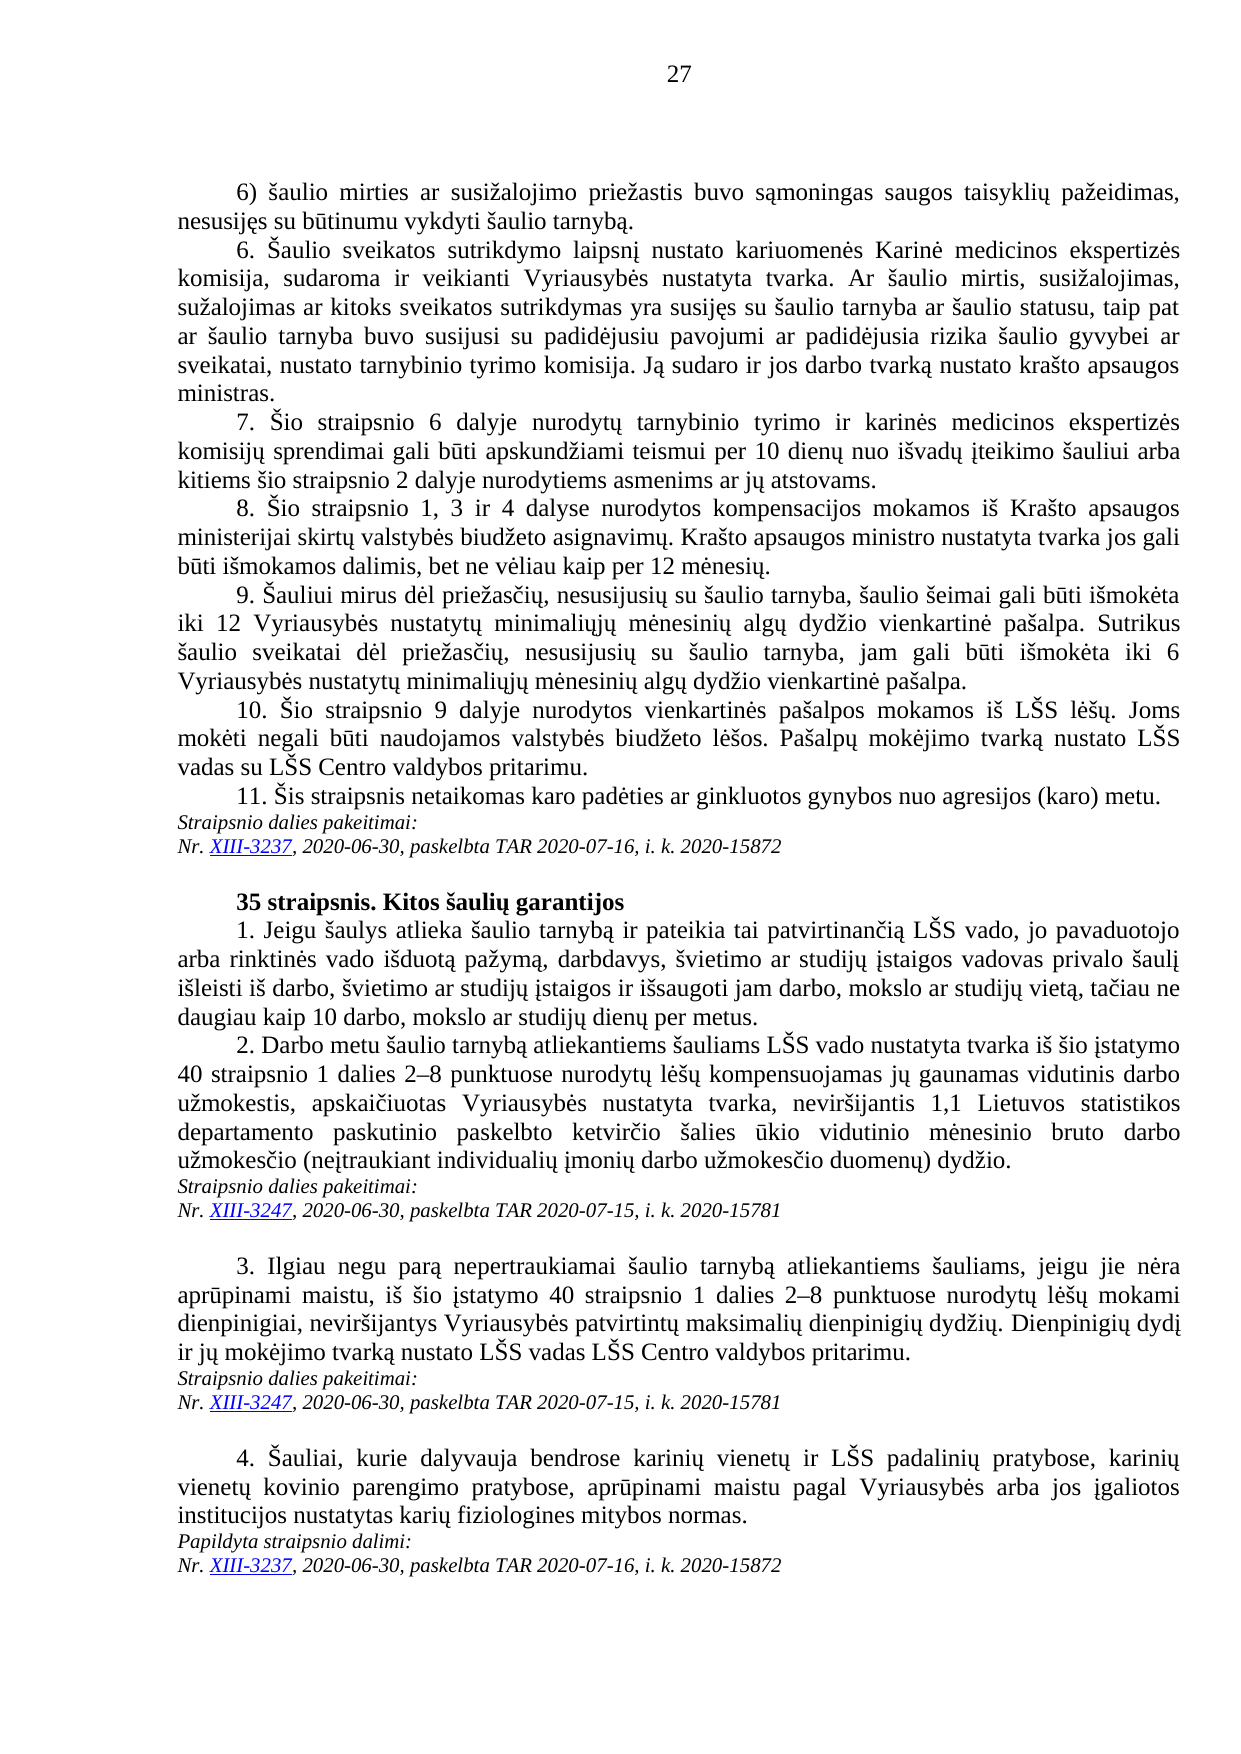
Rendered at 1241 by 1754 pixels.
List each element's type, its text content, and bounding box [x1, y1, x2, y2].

text 2. Darbo metu šaulio tarnybą atliekantiems šauliams LŠS vado nustatyta tvarka iš šio įstatymo 40 straipsnio 1 dalies 2–8 punktuose nurodytų lėšų kompensuojamas jų gaunamas vidutinis darbo užmokestis, apskaičiuotas Vyriausybės nustatyta tvarka, neviršijantis 1,1 Lietuvos statistikos departamento paskutinio paskelbto ketvirčio šalies ūkio vidutinio mėnesinio bruto darbo užmokesčio (neįtraukiant individualių įmonių darbo užmokesčio duomenų) dydžio. [177, 1030, 1181, 1174]
text 6. Šaulio sveikatos sutrikdymo laipsnį nustato kariuomenės Karinė medicinos ekspertizės komisija, sudaroma ir veikianti Vyriausybės nustatyta tvarka. Ar šaulio mirtis, susižalojimas, sužalojimas ar kitoks sveikatos sutrikdymas yra susijęs su šaulio tarnyba ar šaulio statusu, taip pat ar šaulio tarnyba buvo susijusi su padidėjusiu pavojumi ar padidėjusia rizika šaulio gyvybei ar sveikatai, nustato tarnybinio tyrimo komisija. Ją sudaro ir jos darbo tvarką nustato krašto apsaugos ministras. [177, 235, 1181, 407]
text Nr. XIII-3247, 2020-06-30, paskelbta TAR 2020-07-15, i. k. 2020-15781 [177, 1198, 1181, 1222]
text Straipsnio dalies pakeitimai: [177, 810, 1181, 834]
text 11. Šis straipsnis netaikomas karo padėties ar ginkluotos gynybos nuo agresijos (karo) metu. [177, 781, 1181, 810]
text Straipsnio dalies pakeitimai: [177, 1174, 1181, 1198]
text Nr. XIII-3237, 2020-06-30, paskelbta TAR 2020-07-16, i. k. 2020-15872 [177, 834, 1181, 858]
text 35 straipsnis. Kitos šaulių garantijos [177, 887, 1181, 915]
text Nr. XIII-3237, 2020-06-30, paskelbta TAR 2020-07-16, i. k. 2020-15872 [177, 1553, 1181, 1577]
text 8. Šio straipsnio 1, 3 ir 4 dalyse nurodytos kompensacijos mokamos iš Krašto apsaugos ministerijai skirtų valstybės biudžeto asignavimų. Krašto apsaugos ministro nustatyta tvarka jos gali būti išmokamos dalimis, bet ne vėliau kaip per 12 mėnesių. [177, 493, 1181, 580]
text Straipsnio dalies pakeitimai: [177, 1366, 1181, 1390]
text Papildyta straipsnio dalimi: [177, 1529, 1181, 1553]
text 1. Jeigu šaulys atlieka šaulio tarnybą ir pateikia tai patvirtinančią LŠS vado, jo pavaduotojo arba rinktinės vado išduotą pažymą, darbdavys, švietimo ar studijų įstaigos vadovas privalo šaulį išleisti iš darbo, švietimo ar studijų įstaigos ir išsaugoti jam darbo, mokslo ar studijų vietą, tačiau ne daugiau kaip 10 darbo, mokslo ar studijų dienų per metus. [177, 915, 1181, 1030]
text 6) šaulio mirties ar susižalojimo priežastis buvo sąmoningas saugos taisyklių pažeidimas, nesusijęs su būtinumu vykdyti šaulio tarnybą. [177, 177, 1181, 235]
text 3. Ilgiau negu parą nepertraukiamai šaulio tarnybą atliekantiems šauliams, jeigu jie nėra aprūpinami maistu, iš šio įstatymo 40 straipsnio 1 dalies 2–8 punktuose nurodytų lėšų mokami dienpinigiai, neviršijantys Vyriausybės patvirtintų maksimalių dienpinigių dydžių. Dienpinigių dydį ir jų mokėjimo tvarką nustato LŠS vadas LŠS Centro valdybos pritarimu. [177, 1251, 1181, 1366]
text Nr. XIII-3247, 2020-06-30, paskelbta TAR 2020-07-15, i. k. 2020-15781 [177, 1390, 1181, 1414]
text 10. Šio straipsnio 9 dalyje nurodytos vienkartinės pašalpos mokamos iš LŠS lėšų. Joms mokėti negali būti naudojamos valstybės biudžeto lėšos. Pašalpų mokėjimo tvarką nustato LŠS vadas su LŠS Centro valdybos pritarimu. [177, 695, 1181, 781]
text 9. Šauliui mirus dėl priežasčių, nesusijusių su šaulio tarnyba, šaulio šeimai gali būti išmokėta iki 12 Vyriausybės nustatytų minimaliųjų mėnesinių algų dydžio vienkartinė pašalpa. Sutrikus šaulio sveikatai dėl priežasčių, nesusijusių su šaulio tarnyba, jam gali būti išmokėta iki 6 Vyriausybės nustatytų minimaliųjų mėnesinių algų dydžio vienkartinė pašalpa. [177, 580, 1181, 695]
text 7. Šio straipsnio 6 dalyje nurodytų tarnybinio tyrimo ir karinės medicinos ekspertizės komisijų sprendimai gali būti apskundžiami teismui per 10 dienų nuo išvadų įteikimo šauliui arba kitiems šio straipsnio 2 dalyje nurodytiems asmenims ar jų atstovams. [177, 407, 1181, 493]
text 4. Šauliai, kurie dalyvauja bendrose karinių vienetų ir LŠS padalinių pratybose, karinių vienetų kovinio parengimo pratybose, aprūpinami maistu pagal Vyriausybės arba jos įgaliotos institucijos nustatytas karių fiziologines mitybos normas. [177, 1443, 1181, 1529]
